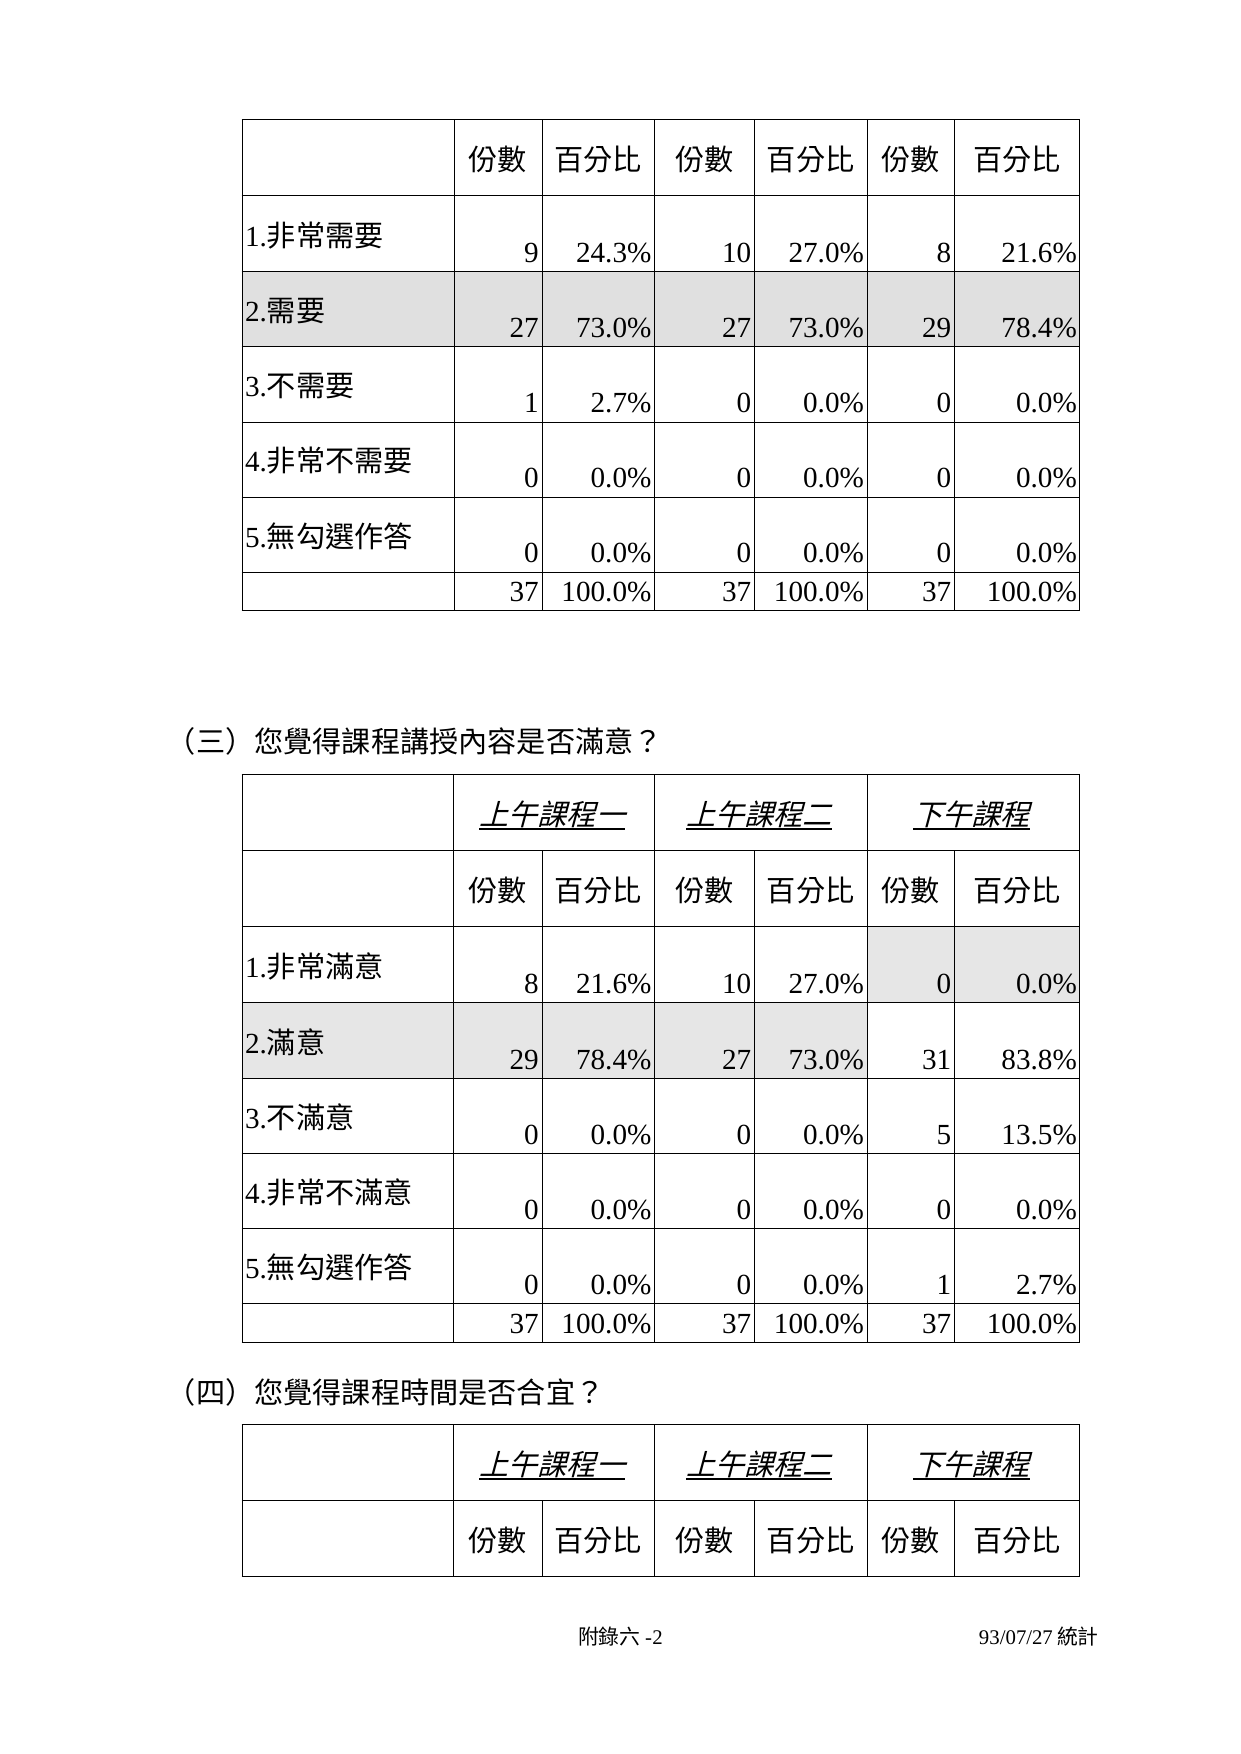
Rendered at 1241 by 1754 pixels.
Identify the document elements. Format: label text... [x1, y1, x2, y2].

table_cell 百分比 [955, 1501, 1079, 1576]
table_cell 0.0% [755, 423, 867, 497]
table_cell 78.4% [543, 1003, 654, 1078]
table_cell 24.3% [543, 196, 654, 271]
table_cell 4.非常不滿意 [243, 1154, 453, 1228]
table_cell 0.0% [755, 1229, 867, 1303]
table_cell [243, 1304, 453, 1342]
table_cell [243, 851, 453, 926]
table_cell 37 [655, 1304, 754, 1342]
table_cell 8 [868, 196, 954, 271]
table_cell 27.0% [755, 927, 867, 1002]
table_cell 27 [655, 1003, 754, 1078]
table_cell 2.需要 [243, 272, 454, 346]
table_cell 2.7% [955, 1229, 1079, 1303]
table_cell 13.5% [955, 1079, 1079, 1153]
table_cell 100.0% [543, 1304, 654, 1342]
table_cell 份數 [454, 851, 542, 926]
table_cell 37 [868, 573, 954, 610]
table_cell 29 [868, 272, 954, 346]
table_cell 份數 [868, 851, 954, 926]
table_cell 3.不滿意 [243, 1079, 453, 1153]
table_cell 0 [655, 1079, 754, 1153]
table_cell 份數 [868, 1501, 954, 1576]
table_cell 0 [868, 498, 954, 572]
table_cell 0 [655, 347, 754, 422]
table_cell 0 [454, 1229, 542, 1303]
table_cell 5 [868, 1079, 954, 1153]
table_cell 0 [454, 1154, 542, 1228]
table_cell 27.0% [755, 196, 867, 271]
table_cell [243, 573, 454, 610]
table_cell 份數 [655, 120, 754, 195]
table_cell 1.非常滿意 [243, 927, 453, 1002]
table_cell 百分比 [755, 851, 867, 926]
table_cell 73.0% [755, 1003, 867, 1078]
table_cell 0.0% [755, 498, 867, 572]
table_cell 1.非常需要 [243, 196, 454, 271]
table_cell 份數 [454, 1501, 542, 1576]
table_cell 37 [454, 1304, 542, 1342]
table_cell 100.0% [543, 573, 654, 610]
table_cell 31 [868, 1003, 954, 1078]
table_cell 0 [868, 423, 954, 497]
table_cell 2.7% [543, 347, 654, 422]
table_cell 4.非常不需要 [243, 423, 454, 497]
table_cell 0.0% [543, 1079, 654, 1153]
table_cell 0 [868, 347, 954, 422]
table_header [243, 775, 453, 850]
table_cell 百分比 [543, 1501, 654, 1576]
table_cell 百分比 [543, 120, 654, 195]
text （三）您覺得課程講授內容是否滿意？ [167, 718, 1098, 761]
table_cell 0 [655, 1154, 754, 1228]
table_cell 73.0% [543, 272, 654, 346]
table_cell 份數 [868, 120, 954, 195]
table_cell 10 [655, 927, 754, 1002]
table_cell 73.0% [755, 272, 867, 346]
table_cell 100.0% [755, 1304, 867, 1342]
table_cell 0 [455, 423, 542, 497]
table_cell 份數 [655, 851, 754, 926]
table_cell 3.不需要 [243, 347, 454, 422]
table_header 下午課程 [868, 1425, 1079, 1500]
table_cell 21.6% [543, 927, 654, 1002]
table_header 上午課程一 [454, 775, 654, 850]
table_header 上午課程二 [655, 1425, 867, 1500]
text （四）您覺得課程時間是否合宜？ [167, 1368, 1098, 1412]
table_cell 0.0% [955, 498, 1079, 572]
table_cell 1 [868, 1229, 954, 1303]
table_cell 份數 [455, 120, 542, 195]
table_header 上午課程二 [655, 775, 867, 850]
table_cell 27 [655, 272, 754, 346]
table_cell 0 [655, 498, 754, 572]
table_cell 0 [455, 498, 542, 572]
table_header 上午課程一 [454, 1425, 654, 1500]
table_cell 29 [454, 1003, 542, 1078]
table_cell 0 [868, 927, 954, 1002]
table_cell 5.無勾選作答 [243, 1229, 453, 1303]
table_cell 0.0% [543, 1154, 654, 1228]
table_cell 1 [455, 347, 542, 422]
table_cell 27 [455, 272, 542, 346]
table_cell 0.0% [755, 1079, 867, 1153]
table_cell 百分比 [543, 851, 654, 926]
table_header [243, 1425, 453, 1500]
table_cell 83.8% [955, 1003, 1079, 1078]
table_cell 百分比 [955, 851, 1079, 926]
table_cell 100.0% [955, 573, 1079, 610]
table_cell 0 [655, 423, 754, 497]
table_cell 0.0% [543, 1229, 654, 1303]
table_cell 37 [455, 573, 542, 610]
table_cell 0.0% [955, 927, 1079, 1002]
table_cell [243, 1501, 453, 1576]
table_cell 百分比 [755, 120, 867, 195]
table_cell 21.6% [955, 196, 1079, 271]
table_cell [243, 120, 454, 195]
table_cell 0.0% [755, 347, 867, 422]
table_cell 37 [868, 1304, 954, 1342]
table_cell 0.0% [755, 1154, 867, 1228]
table_cell 0 [868, 1154, 954, 1228]
table_cell 37 [655, 573, 754, 610]
table_cell 份數 [655, 1501, 754, 1576]
table_cell 100.0% [955, 1304, 1079, 1342]
table_cell 5.無勾選作答 [243, 498, 454, 572]
table_cell 0.0% [955, 423, 1079, 497]
table_cell 0 [655, 1229, 754, 1303]
table_cell 2.滿意 [243, 1003, 453, 1078]
table_cell 0.0% [955, 1154, 1079, 1228]
table_cell 10 [655, 196, 754, 271]
table_cell 百分比 [955, 120, 1079, 195]
table_cell 0 [454, 1079, 542, 1153]
table_cell 百分比 [755, 1501, 867, 1576]
table_cell 8 [454, 927, 542, 1002]
table_cell 100.0% [755, 573, 867, 610]
table_header 下午課程 [868, 775, 1079, 850]
table_cell 0.0% [543, 423, 654, 497]
table_cell 9 [455, 196, 542, 271]
table_cell 0.0% [955, 347, 1079, 422]
table_cell 78.4% [955, 272, 1079, 346]
table_cell 0.0% [543, 498, 654, 572]
